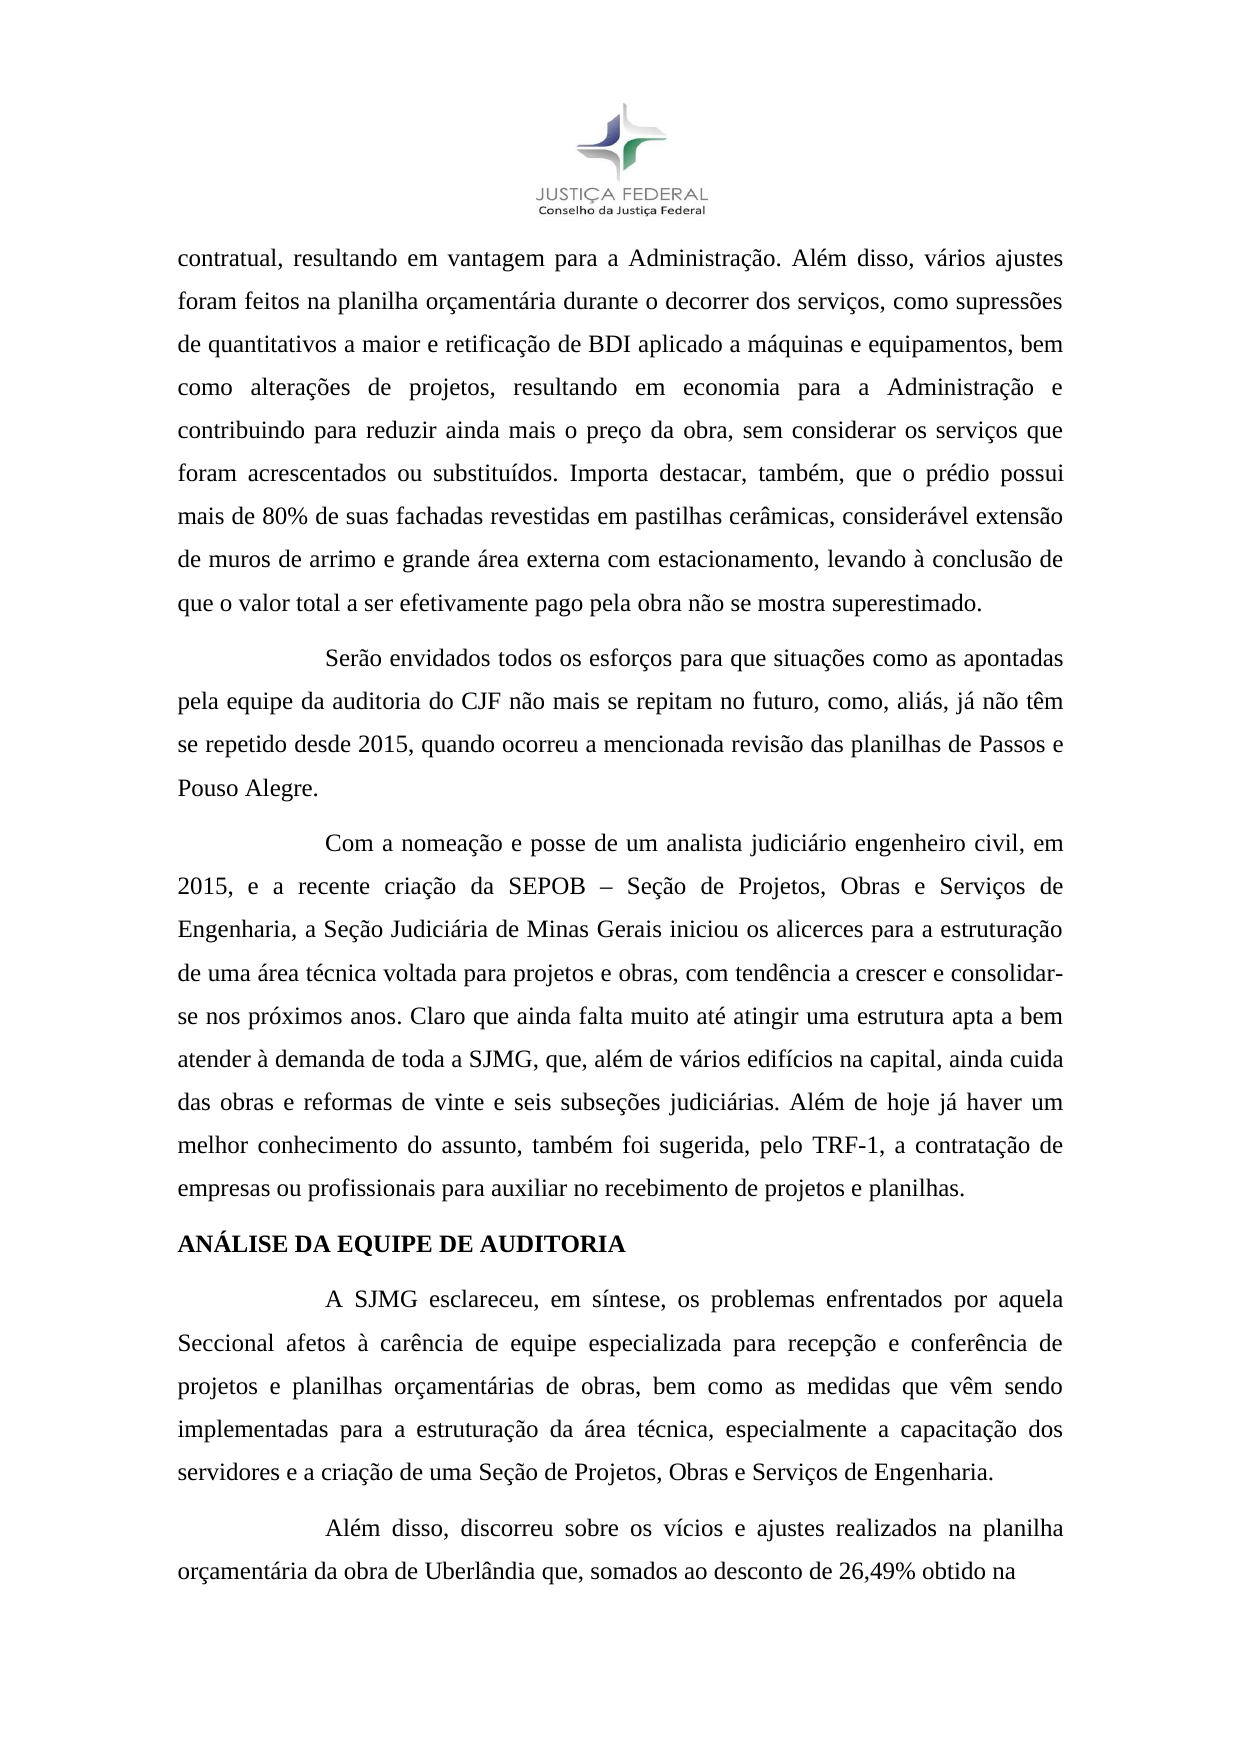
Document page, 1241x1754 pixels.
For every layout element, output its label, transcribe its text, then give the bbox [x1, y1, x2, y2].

text Serão envidados todos os esforços para que situações como as apontadas pela equipe da auditoria do CJF não mais se repitam no futuro, como, aliás, já não têm se repetido desde 2015, quando ocorreu a mencionada revisão das planilhas de Passos e Pouso Alegre. [177, 643, 1064, 801]
text A SJMG esclareceu, em síntese, os problemas enfrentados por aquela Seccional afetos à carência de equipe especializada para recepção e conferência de projetos e planilhas orçamentárias de obras, bem como as medidas que vêm sendo implementadas para a estruturação da área técnica, especialmente a capacitação dos servidores e a criação de uma Seção de Projetos, Obras e Serviços de Engenharia. [177, 1284, 1064, 1486]
text contratual, resultando em vantagem para a Administração. Além disso, vários ajustes foram feitos na planilha orçamentária durante o decorrer dos serviços, como supressões de quantitativos a maior e retificação de BDI aplicado a máquinas e equipamentos, bem como alterações de projetos, resultando em economia para a Administração e contribuindo para reduzir ainda mais o preço da obra, sem considerar os serviços que foram acrescentados ou substituídos. Importa destacar, também, que o prédio possui mais de 80% de suas fachadas revestidas em pastilhas cerâmicas, considerável extensão de muros de arrimo e grande área externa com estacionamento, levando à conclusão de que o valor total a ser efetivamente pago pela obra não se mostra superestimado. [177, 243, 1064, 616]
subtitle ANÁLISE DA EQUIPE DE AUDITORIA [177, 1229, 1167, 1258]
text Com a nomeação e posse de um analista judiciário engenheiro civil, em 2015, e a recente criação da SEPOB – Seção de Projetos, Obras e Serviços de Engenharia, a Seção Judiciária de Minas Gerais iniciou os alicerces para a estruturação de uma área técnica voltada para projetos e obras, com tendência a crescer e consolidar-se nos próximos anos. Claro que ainda falta muito até atingir uma estrutura apta a bem atender à demanda de toda a SJMG, que, além de vários edifícios na capital, ainda cuida das obras e reformas de vinte e seis subseções judiciárias. Além de hoje já haver um melhor conhecimento do assunto, também foi sugerida, pelo TRF-1, a contratação de empresas ou profissionais para auxiliar no recebimento de projetos e planilhas. [177, 828, 1064, 1202]
text Além disso, discorreu sobre os vícios e ajustes realizados na planilha orçamentária da obra de Uberlândia que, somados ao desconto de 26,49% obtido na [177, 1513, 1064, 1585]
picture [535, 103, 709, 217]
